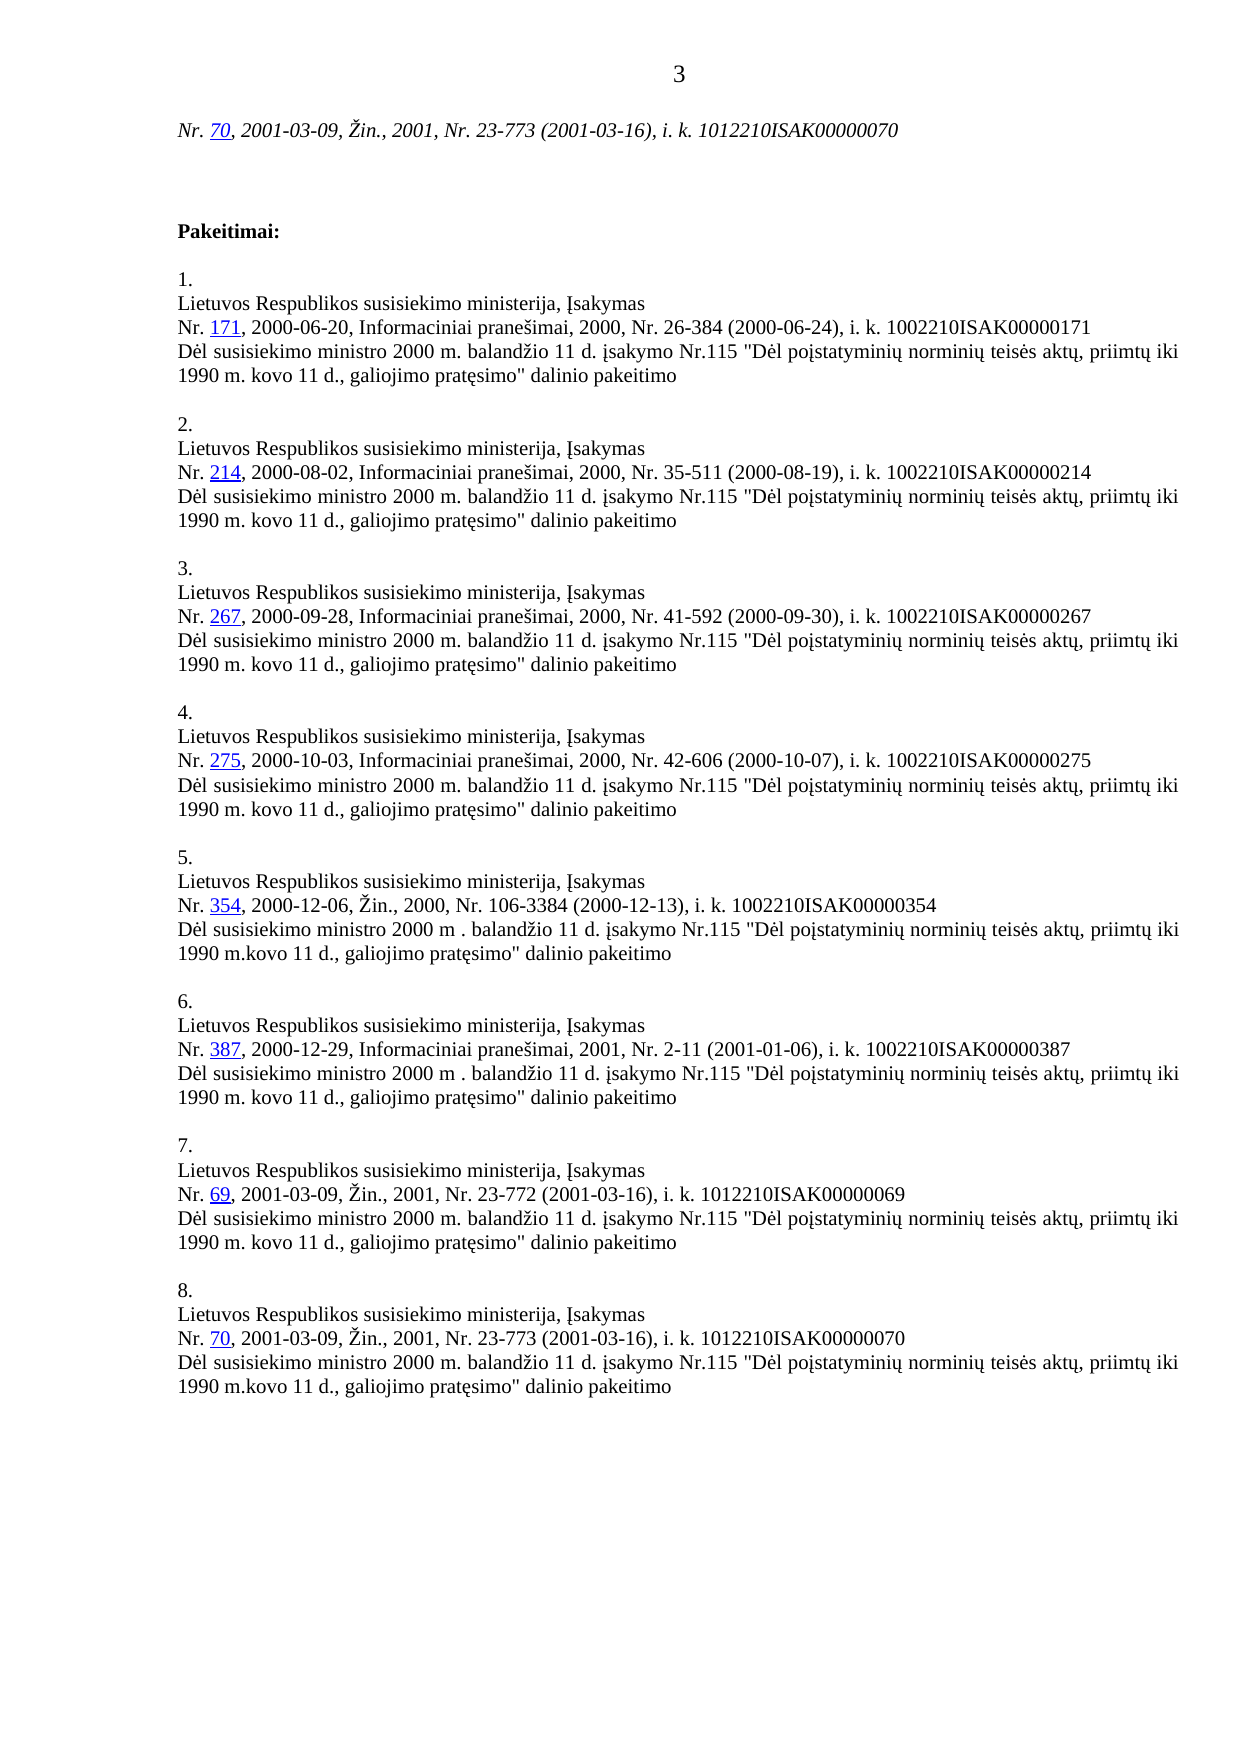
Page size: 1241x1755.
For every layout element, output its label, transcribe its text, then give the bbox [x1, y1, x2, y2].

text 4. [177, 700, 1181, 724]
text Nr. 275, 2000-10-03, Informaciniai pranešimai, 2000, Nr. 42-606 (2000-10-07), i. k. 1002210ISAK00000275 [177, 748, 1181, 772]
text Pakeitimai: [177, 219, 1181, 243]
text Dėl susisiekimo ministro 2000 m. balandžio 11 d. įsakymo Nr.115 "Dėl poįstatyminių norminių teisės aktų, priimtų iki 1990 m.kovo 11 d., galiojimo pratęsimo" dalinio pakeitimo [177, 1350, 1181, 1398]
text Dėl susisiekimo ministro 2000 m. balandžio 11 d. įsakymo Nr.115 "Dėl poįstatyminių norminių teisės aktų, priimtų iki 1990 m. kovo 11 d., galiojimo pratęsimo" dalinio pakeitimo [177, 339, 1181, 387]
text Lietuvos Respublikos susisiekimo ministerija, Įsakymas [177, 1013, 1181, 1037]
text 2. [177, 412, 1181, 436]
text Dėl susisiekimo ministro 2000 m . balandžio 11 d. įsakymo Nr.115 "Dėl poįstatyminių norminių teisės aktų, priimtų iki 1990 m. kovo 11 d., galiojimo pratęsimo" dalinio pakeitimo [177, 1061, 1181, 1109]
text Dėl susisiekimo ministro 2000 m. balandžio 11 d. įsakymo Nr.115 "Dėl poįstatyminių norminių teisės aktų, priimtų iki 1990 m. kovo 11 d., galiojimo pratęsimo" dalinio pakeitimo [177, 1206, 1181, 1254]
text Nr. 387, 2000-12-29, Informaciniai pranešimai, 2001, Nr. 2-11 (2001-01-06), i. k. 1002210ISAK00000387 [177, 1037, 1181, 1061]
text Dėl susisiekimo ministro 2000 m. balandžio 11 d. įsakymo Nr.115 "Dėl poįstatyminių norminių teisės aktų, priimtų iki 1990 m. kovo 11 d., galiojimo pratęsimo" dalinio pakeitimo [177, 484, 1181, 532]
text Lietuvos Respublikos susisiekimo ministerija, Įsakymas [177, 724, 1181, 748]
text Lietuvos Respublikos susisiekimo ministerija, Įsakymas [177, 436, 1181, 460]
text Nr. 70, 2001-03-09, Žin., 2001, Nr. 23-773 (2001-03-16), i. k. 1012210ISAK00000070 [177, 1326, 1181, 1350]
text Nr. 354, 2000-12-06, Žin., 2000, Nr. 106-3384 (2000-12-13), i. k. 1002210ISAK00000354 [177, 893, 1181, 917]
text Dėl susisiekimo ministro 2000 m . balandžio 11 d. įsakymo Nr.115 "Dėl poįstatyminių norminių teisės aktų, priimtų iki 1990 m.kovo 11 d., galiojimo pratęsimo" dalinio pakeitimo [177, 917, 1181, 965]
text Dėl susisiekimo ministro 2000 m. balandžio 11 d. įsakymo Nr.115 "Dėl poįstatyminių norminių teisės aktų, priimtų iki 1990 m. kovo 11 d., galiojimo pratęsimo" dalinio pakeitimo [177, 772, 1181, 821]
text Nr. 171, 2000-06-20, Informaciniai pranešimai, 2000, Nr. 26-384 (2000-06-24), i. k. 1002210ISAK00000171 [177, 315, 1181, 339]
text 8. [177, 1278, 1181, 1302]
text Lietuvos Respublikos susisiekimo ministerija, Įsakymas [177, 291, 1181, 315]
text 3. [177, 556, 1181, 580]
text 5. [177, 845, 1181, 869]
text Nr. 267, 2000-09-28, Informaciniai pranešimai, 2000, Nr. 41-592 (2000-09-30), i. k. 1002210ISAK00000267 [177, 604, 1181, 628]
text Lietuvos Respublikos susisiekimo ministerija, Įsakymas [177, 869, 1181, 893]
text Lietuvos Respublikos susisiekimo ministerija, Įsakymas [177, 1302, 1181, 1326]
text Lietuvos Respublikos susisiekimo ministerija, Įsakymas [177, 1157, 1181, 1182]
text 7. [177, 1133, 1181, 1157]
text Dėl susisiekimo ministro 2000 m. balandžio 11 d. įsakymo Nr.115 "Dėl poįstatyminių norminių teisės aktų, priimtų iki 1990 m. kovo 11 d., galiojimo pratęsimo" dalinio pakeitimo [177, 628, 1181, 676]
text 6. [177, 989, 1181, 1013]
text Lietuvos Respublikos susisiekimo ministerija, Įsakymas [177, 580, 1181, 604]
text Nr. 214, 2000-08-02, Informaciniai pranešimai, 2000, Nr. 35-511 (2000-08-19), i. k. 1002210ISAK00000214 [177, 460, 1181, 484]
text Nr. 69, 2001-03-09, Žin., 2001, Nr. 23-772 (2001-03-16), i. k. 1012210ISAK00000069 [177, 1182, 1181, 1206]
text Nr. 70, 2001-03-09, Žin., 2001, Nr. 23-773 (2001-03-16), i. k. 1012210ISAK00000070 [177, 118, 1181, 142]
text 1. [177, 267, 1181, 291]
